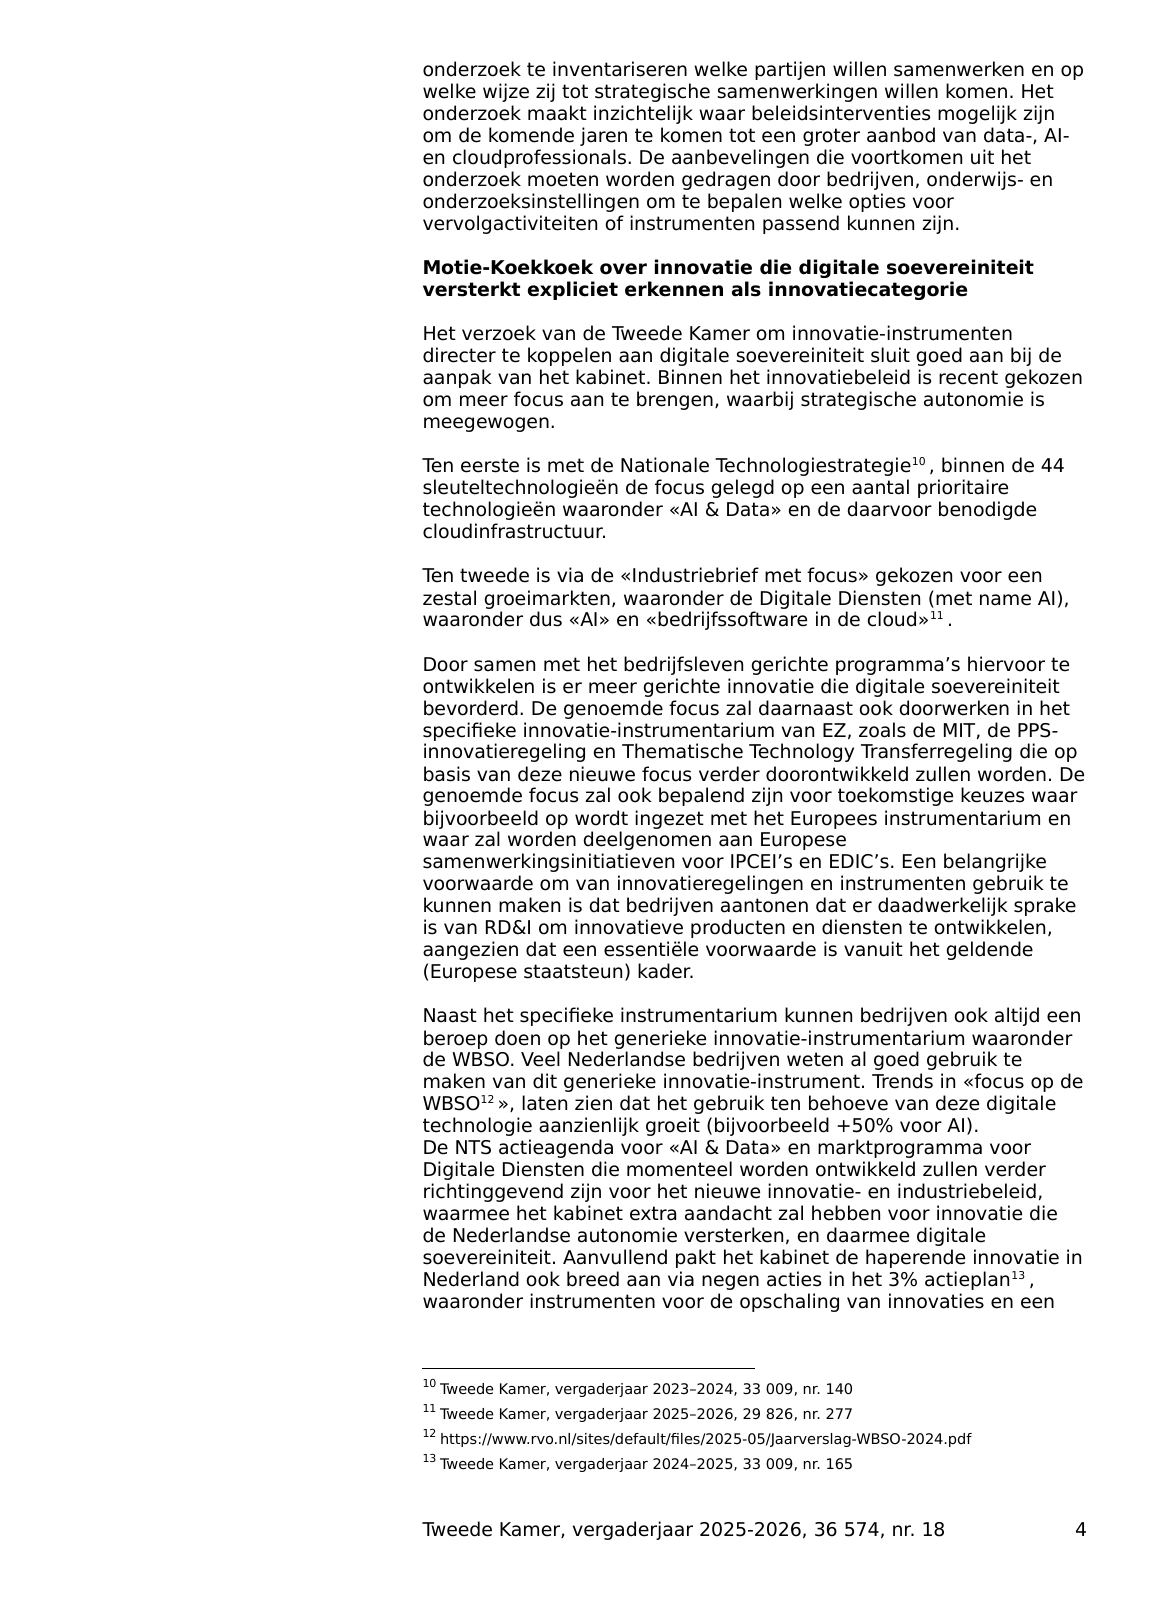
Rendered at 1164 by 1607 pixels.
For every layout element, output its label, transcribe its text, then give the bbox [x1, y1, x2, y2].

text https://www.rvo.nl/sites/default/files/2025-05/Jaarverslag-WBSO-2024.pdf [422, 1427, 1087, 1449]
text Tweede Kamer, vergaderjaar 2024–2025, 33 009, nr. 165 [422, 1452, 1087, 1474]
text Ten eerste is met de Nationale Technologiestrategie, binnen de 44 sleuteltechnologieën de focus gelegd op een aantal prioritaire technologieën waaronder «AI & Data» en de daarvoor benodigde cloudinfrastructuur. [422, 455, 1087, 543]
text Ten tweede is via de «Industriebrief met focus» gekozen voor een zestal groeimarkten, waaronder de Digitale Diensten (met name AI), waaronder dus «AI» en «bedrijfssoftware in de cloud». [422, 565, 1087, 631]
text De NTS actieagenda voor «AI & Data» en marktprogramma voor Digitale Diensten die momenteel worden ontwikkeld zullen verder richtinggevend zijn voor het nieuwe innovatie- en industriebeleid, waarmee het kabinet extra aandacht zal hebben voor innovatie die de Nederlandse autonomie versterken, en daarmee digitale soevereiniteit. Aanvullend pakt het kabinet de haperende innovatie in Nederland ook breed aan via negen acties in het 3% actieplan, waaronder instrumenten voor de opschaling van innovaties en een [422, 1137, 1087, 1313]
subtitle Motie-Koekkoek over innovatie die digitale soevereiniteit versterkt expliciet erkennen als innovatiecategorie [422, 257, 1087, 301]
text Tweede Kamer, vergaderjaar 2025–2026, 29 826, nr. 277 [422, 1402, 1087, 1424]
text Het verzoek van de Tweede Kamer om innovatie-instrumenten directer te koppelen aan digitale soevereiniteit sluit goed aan bij de aanpak van het kabinet. Binnen het innovatiebeleid is recent gekozen om meer focus aan te brengen, waarbij strategische autonomie is meegewogen. [422, 323, 1087, 433]
text Door samen met het bedrijfsleven gerichte programma’s hiervoor te ontwikkelen is er meer gerichte innovatie die digitale soevereiniteit bevorderd. De genoemde focus zal daarnaast ook doorwerken in het specifieke innovatie-instrumentarium van EZ, zoals de MIT, de PPS-innovatieregeling en Thematische Technology Transferregeling die op basis van deze nieuwe focus verder doorontwikkeld zullen worden. De genoemde focus zal ook bepalend zijn voor toekomstige keuzes waar bijvoorbeeld op wordt ingezet met het Europees instrumentarium en waar zal worden deelgenomen aan Europese samenwerkingsinitiatieven voor IPCEI’s en EDIC’s. Een belangrijke voorwaarde om van innovatieregelingen en instrumenten gebruik te kunnen maken is dat bedrijven aantonen dat er daadwerkelijk sprake is van RD&I om innovatieve producten en diensten te ontwikkelen, aangezien dat een essentiële voorwaarde is vanuit het geldende (Europese staatsteun) kader. [422, 653, 1087, 983]
text Naast het specifieke instrumentarium kunnen bedrijven ook altijd een beroep doen op het generieke innovatie-instrumentarium waaronder de WBSO. Veel Nederlandse bedrijven weten al goed gebruik te maken van dit generieke innovatie-instrument. Trends in «focus op de WBSO», laten zien dat het gebruik ten behoeve van deze digitale technologie aanzienlijk groeit (bijvoorbeeld +50% voor AI). [422, 1005, 1087, 1137]
text Tweede Kamer, vergaderjaar 2023–2024, 33 009, nr. 140 [422, 1377, 1087, 1399]
text onderzoek te inventariseren welke partijen willen samenwerken en op welke wijze zij tot strategische samenwerkingen willen komen. Het onderzoek maakt inzichtelijk waar beleidsinterventies mogelijk zijn om de komende jaren te komen tot een groter aanbod van data-, AI- en cloudprofessionals. De aanbevelingen die voortkomen uit het onderzoek moeten worden gedragen door bedrijven, onderwijs- en onderzoeksinstellingen om te bepalen welke opties voor vervolgactiviteiten of instrumenten passend kunnen zijn. [422, 59, 1087, 235]
